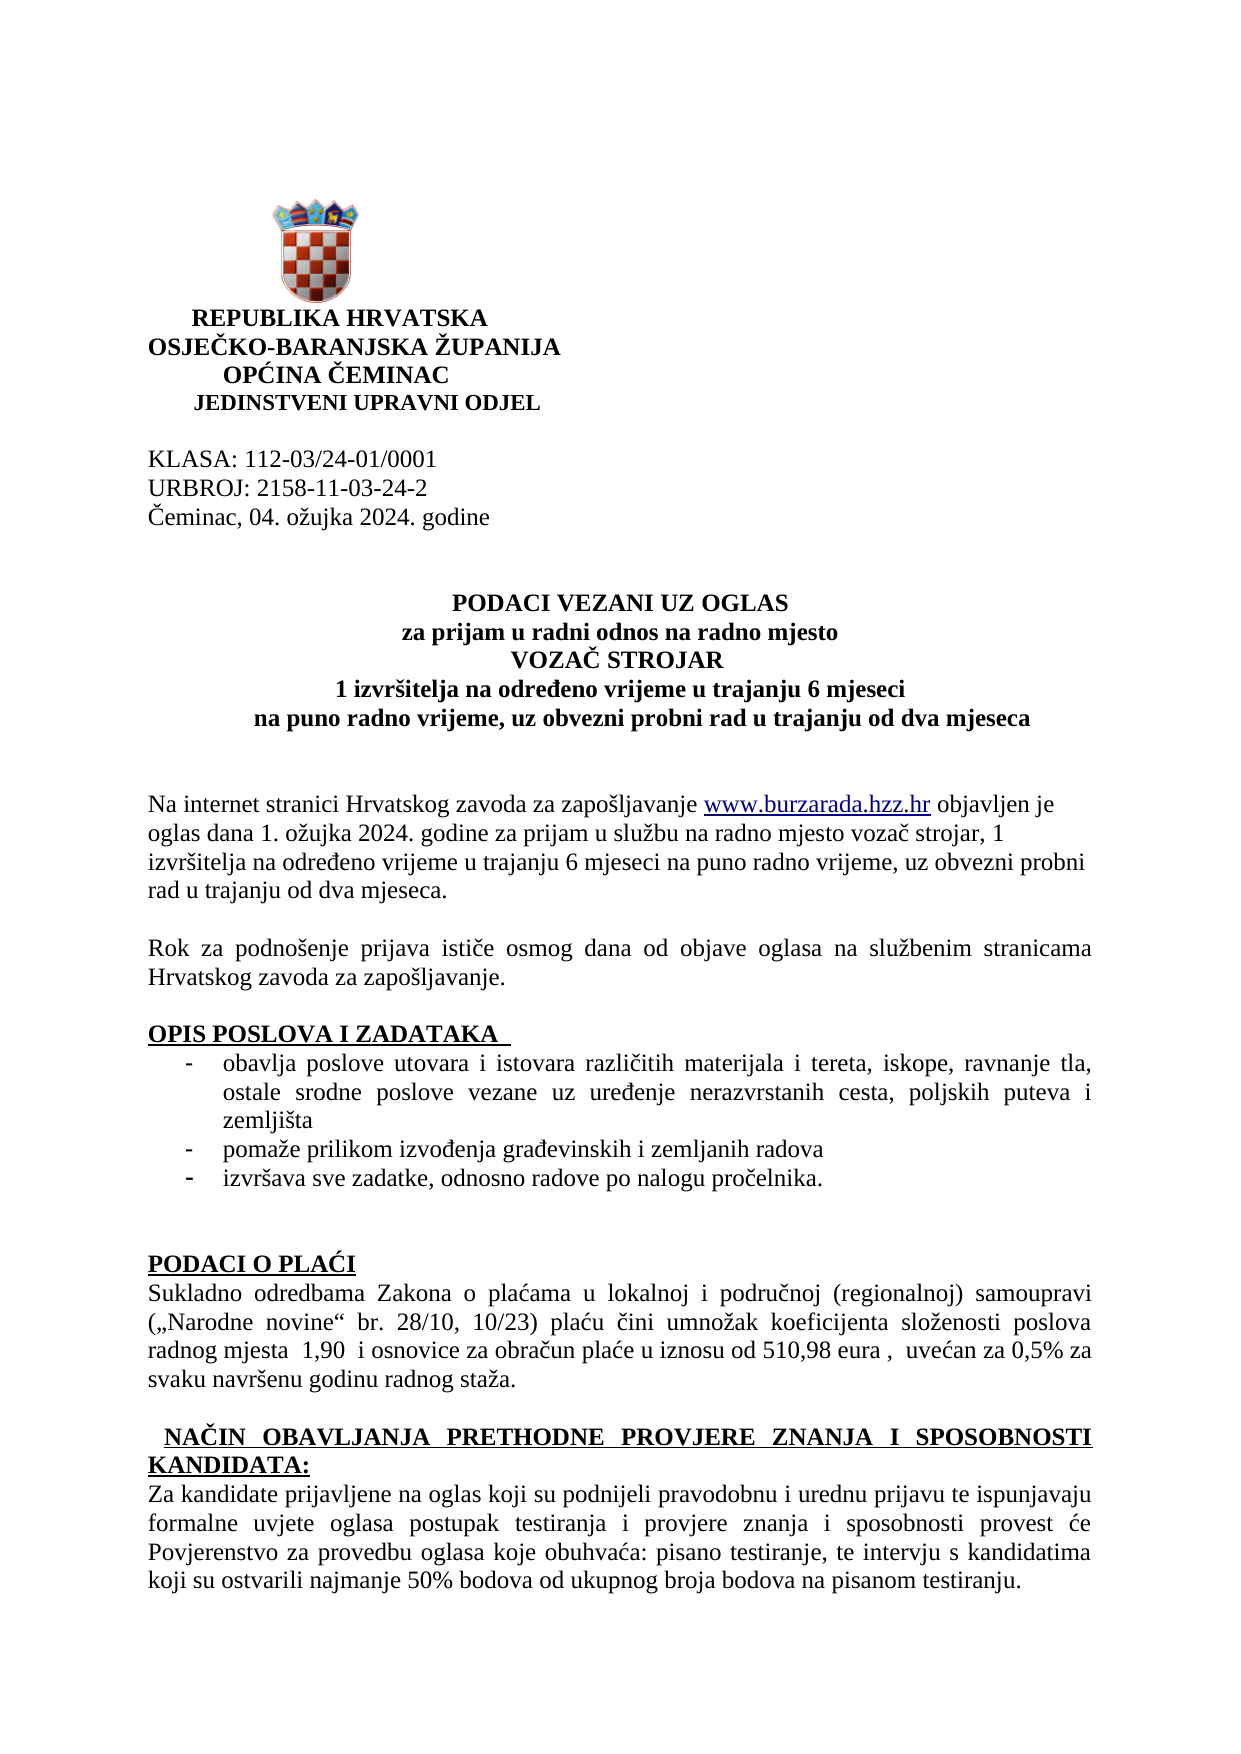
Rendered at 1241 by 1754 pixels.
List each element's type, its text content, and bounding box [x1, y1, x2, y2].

text Sukladno odredbama Zakona o plaćama u lokalnoj i područnoj (regionalnoj) samoupravi („Narodne novine“ br. 28/10, 10/23) plaću čini umnožak koeficijenta složenosti poslova radnog mjesta 1,90 i osnovice za obračun plaće u iznosu od 510,98 eura , uvećan za 0,5% za svaku navršenu godinu radnog staža. [148, 1278, 1093, 1393]
text REPUBLIKA HRVATSKA [148, 303, 1093, 332]
text na puno radno vrijeme, uz obvezni probni rad u trajanju od dva mjeseca [192, 703, 1093, 732]
text VOZAČ STROJAR [148, 645, 1093, 674]
text OSJEČKO-BARANJSKA ŽUPANIJA [148, 332, 1093, 360]
text URBROJ: 2158-11-03-24-2 [148, 473, 1093, 502]
text Za kandidate prijavljene na oglas koji su podnijeli pravodobnu i urednu prijavu te ispunjavaju formalne uvjete oglasa postupak testiranja i provjere znanja i sposobnosti provest će Povjerenstvo za provedbu oglasa koje obuhvaća: pisano testiranje, te intervju s kandidatima koji su ostvarili najmanje 50% bodova od ukupnog broja bodova na pisanom testiranju. [148, 1479, 1093, 1594]
list pomaže prilikom izvođenja građevinskih i zemljanih radova [185, 1134, 1093, 1163]
list izvršava sve zadatke, odnosno radove po nalogu pročelnika. [185, 1163, 1093, 1192]
text PODACI O PLAĆI [148, 1249, 1093, 1278]
text OPĆINA ČEMINAC [148, 360, 1093, 389]
text NAČIN OBAVLJANJA PRETHODNE PROVJERE ZNANJA I SPOSOBNOSTI KANDIDATA: [148, 1422, 1093, 1479]
text KLASA: 112-03/24-01/0001 [148, 444, 1093, 473]
text Čeminac, 04. ožujka 2024. godine [148, 502, 1093, 530]
text OPIS POSLOVA I ZADATAKA [148, 1019, 1093, 1048]
text PODACI VEZANI UZ OGLAS [148, 588, 1093, 617]
text Na internet stranici Hrvatskog zavoda za zapošljavanje www.burzarada.hzz.hr objavljen je oglas dana 1. ožujka 2024. godine za prijam u službu na radno mjesto vozač strojar, 1 izvršitelja na određeno vrijeme u trajanju 6 mjeseci na puno radno vrijeme, uz obvezni probni rad u trajanju od dva mjeseca. [148, 789, 1093, 904]
list obavlja poslove utovara i istovara različitih materijala i tereta, iskope, ravnanje tla, ostale srodne poslove vezane uz uređenje nerazvrstanih cesta, poljskih puteva i zemljišta [185, 1048, 1093, 1134]
text JEDINSTVENI UPRAVNI ODJEL [148, 389, 1093, 415]
text Rok za podnošenje prijava ističe osmog dana od objave oglasa na službenim stranicama Hrvatskog zavoda za zapošljavanje. [148, 933, 1093, 990]
text za prijam u radni odnos na radno mjesto [148, 617, 1093, 645]
text 1 izvršitelja na određeno vrijeme u trajanju 6 mjeseci [148, 674, 1093, 703]
